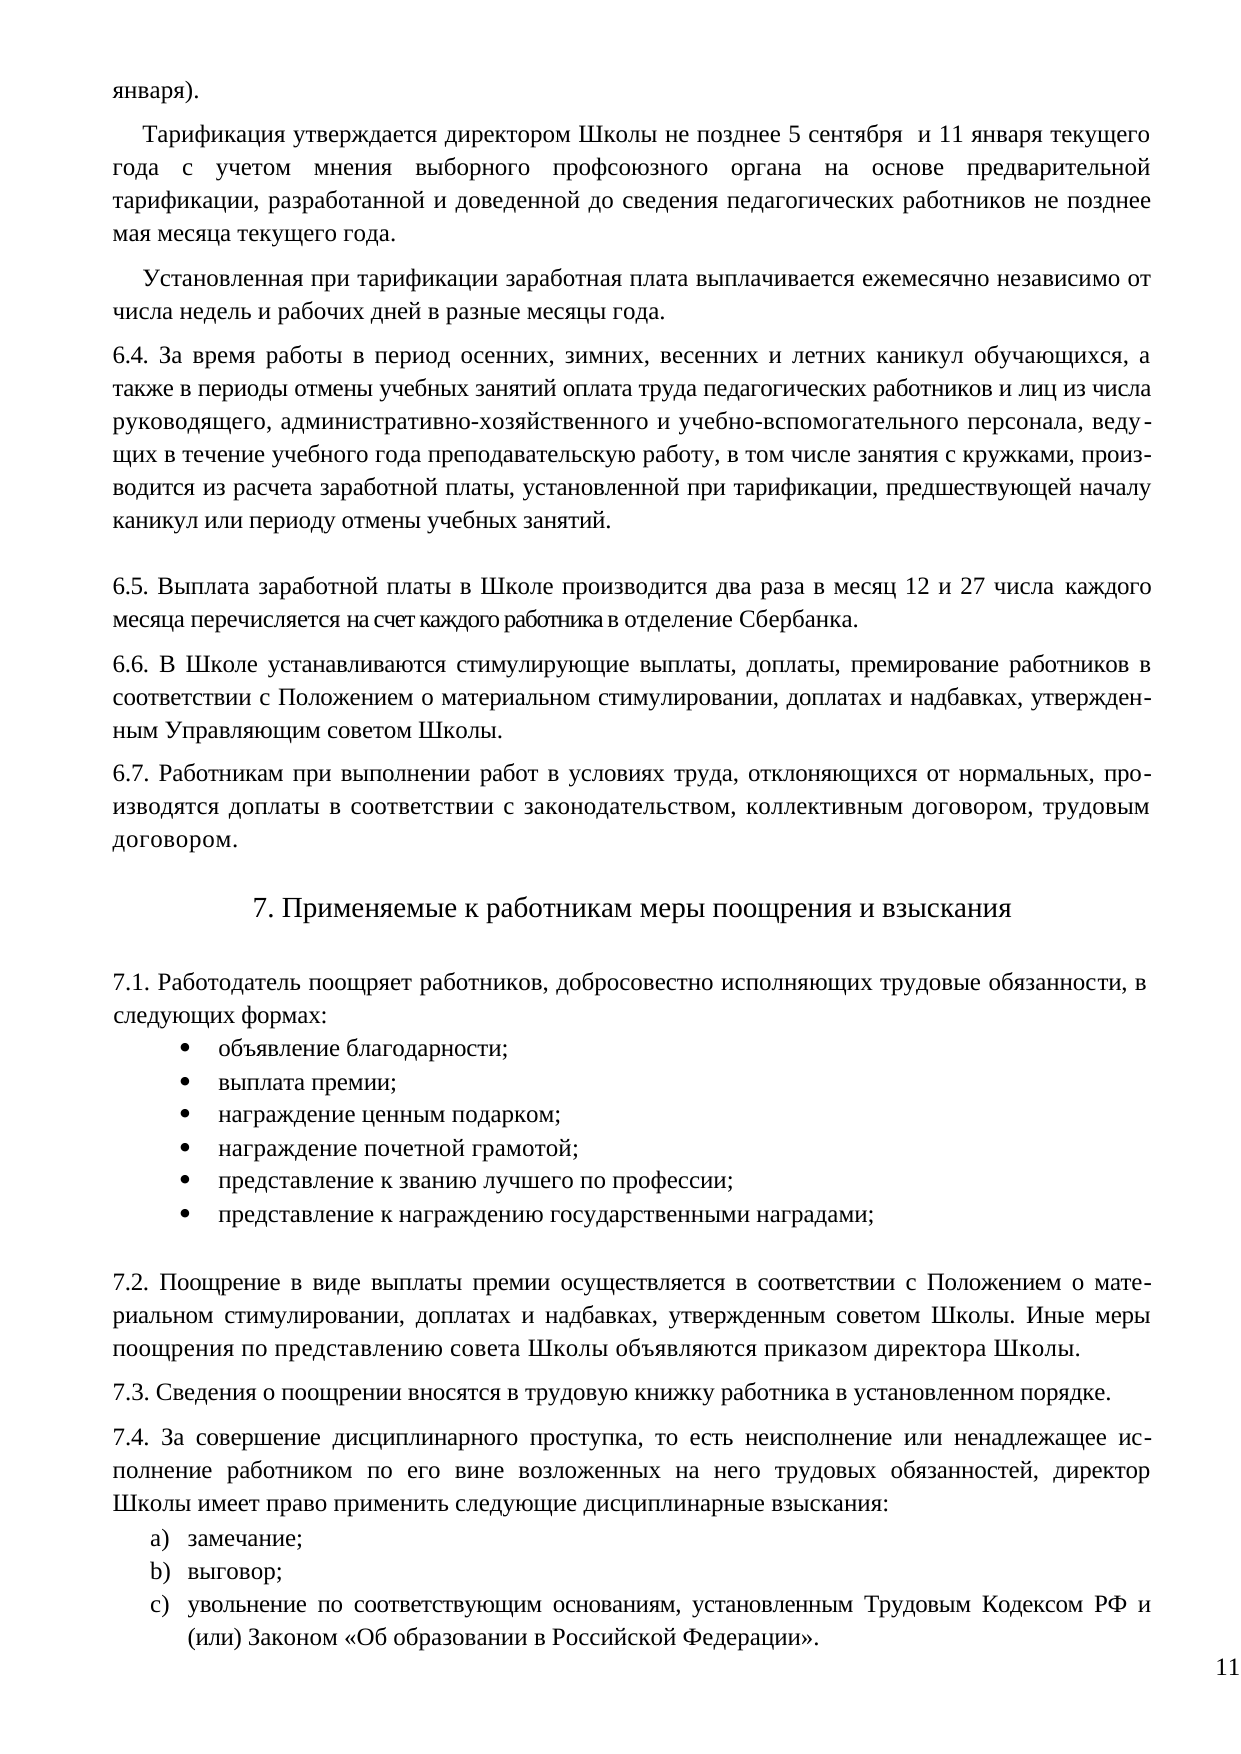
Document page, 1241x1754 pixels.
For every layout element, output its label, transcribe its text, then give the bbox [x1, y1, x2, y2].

list выплата премии; [181, 1067, 1152, 1095]
list награждение ценным подарком; [181, 1099, 1152, 1128]
list замечание; [150, 1523, 1152, 1552]
text Установленная при тарификации заработная плата выплачивается ежемесячно независимо от числа недель и рабочих дней в разные месяцы года. [112, 263, 1152, 325]
text Тарификация утверждается директором Школы не позднее 5 сентября и 11 января текущего года с учетом мнения выборного профсоюзного органа на основе предварительной тарификации, разработанной и доведенной до сведения педагогических работников не позднее мая месяца текущего года. [112, 119, 1152, 247]
text 6.6. В Школе устанавливаются стимулирующие выплаты, доплаты, премирование работников в соответствии с Положением о материальном стимулировании, доплатах и надбавках, утвержден­ным Управляющим советом Школы. [112, 649, 1152, 743]
list увольнение по соответствующим основаниям, установленным Трудовым Кодексом РФ и (или) Законом «Об образовании в Российской Федерации». [150, 1589, 1152, 1651]
text 7.2. Поощрение в виде выплаты премии осуществляется в соответствии с Положением о мате­риальном стимулировании, доплатах и надбавках, утвержденным советом Школы. Иные меры поощрения по представлению совета Школы объявляются приказом директора Школы. [112, 1267, 1152, 1361]
text 6.5. Выплата заработной платы в Школе производится два раза в месяц 12 и 27 числа каждого месяца перечисляется на счет каждого работника в отделение Сбербанка. [112, 571, 1152, 633]
text 7. Применяемые к работникам меры поощрения и взыскания [112, 890, 1152, 924]
list представление к званию лучшего по профессии; [181, 1166, 1152, 1194]
list объявление благодарности; [181, 1033, 1152, 1062]
text января). [112, 75, 1152, 104]
text 7.4. За совершение дисциплинарного проступка, то есть неисполнение или ненадлежащее ис­полнение работником по его вине возложенных на него трудовых обязанностей, директор Школы имеет право применить следующие дисциплинарные взыскания: [112, 1422, 1152, 1516]
text 7.3. Сведения о поощрении вносятся в трудовую книжку работника в установленном порядке. [112, 1377, 1152, 1406]
list награждение почетной грамотой; [181, 1133, 1152, 1161]
list представление к награждению государственными наградами; [181, 1199, 1152, 1227]
text 6.4. За время работы в период осенних, зимних, весенних и летних каникул обучающихся, а также в периоды отмены учебных занятий оплата труда педагогических работников и лиц из числа руководящего, административно-хозяйственного и учебно-вспомогательного персонала, веду­щих в течение учебного года преподавательскую работу, в том числе занятия с кружками, произ­водится из расчета заработной платы, установленной при тарификации, предшествующей началу каникул или периоду отмены учебных занятий. [112, 340, 1152, 534]
text 7.1. Работодатель поощряет работников, добросовестно исполняющих трудовые обязаннос­ти, в следующих формах: [112, 967, 1147, 1029]
list выговор; [150, 1556, 1152, 1585]
text 6.7. Работникам при выполнении работ в условиях труда, отклоняющихся от нормальных, про­изводятся доплаты в соответствии с законодательством, коллективным договором, трудовым договором. [112, 758, 1152, 853]
